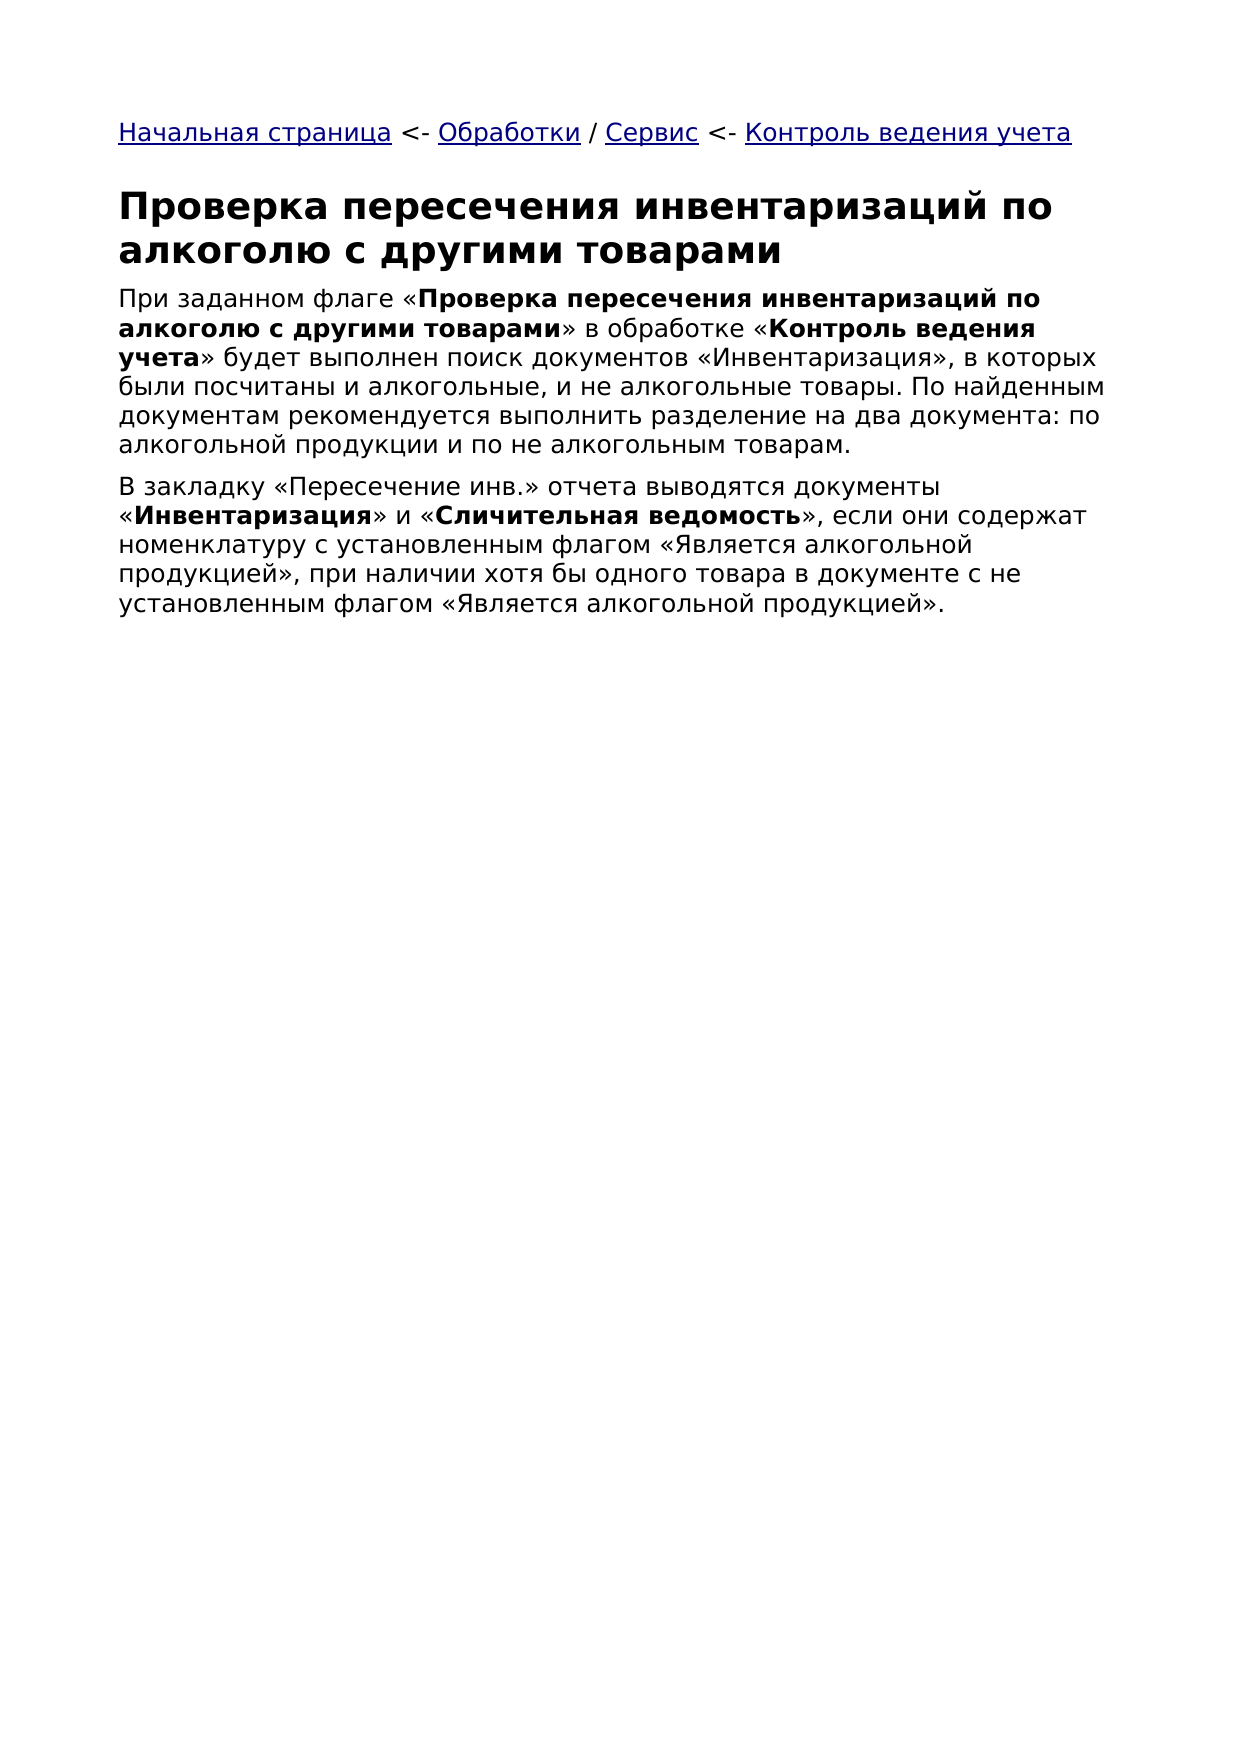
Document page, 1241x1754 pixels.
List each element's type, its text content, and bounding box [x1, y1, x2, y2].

subtitle Проверка пересечения инвентаризаций по алкоголю с другими товарами [118, 185, 1122, 272]
text При заданном флаге «Проверка пересечения инвентаризаций по алкоголю с другими товарами» в обработке «Контроль ведения учета» будет выполнен поиск документов «Инвентаризация», в которых были посчитаны и алкогольные, и не алкогольные товары. По найденным документам рекомендуется выполнить разделение на два документа: по алкогольной продукции и по не алкогольным товарам. [118, 284, 1122, 459]
text В закладку «Пересечение инв.» отчета выводятся документы «Инвентаризация» и «Сличительная ведомость», если они содержат номенклатуру с установленным флагом «Является алкогольной продукцией», при наличии хотя бы одного товара в документе с не установленным флагом «Является алкогольной продукцией». [118, 472, 1122, 618]
text Начальная страница <- Обработки / Сервис <- Контроль ведения учета [118, 118, 1122, 147]
